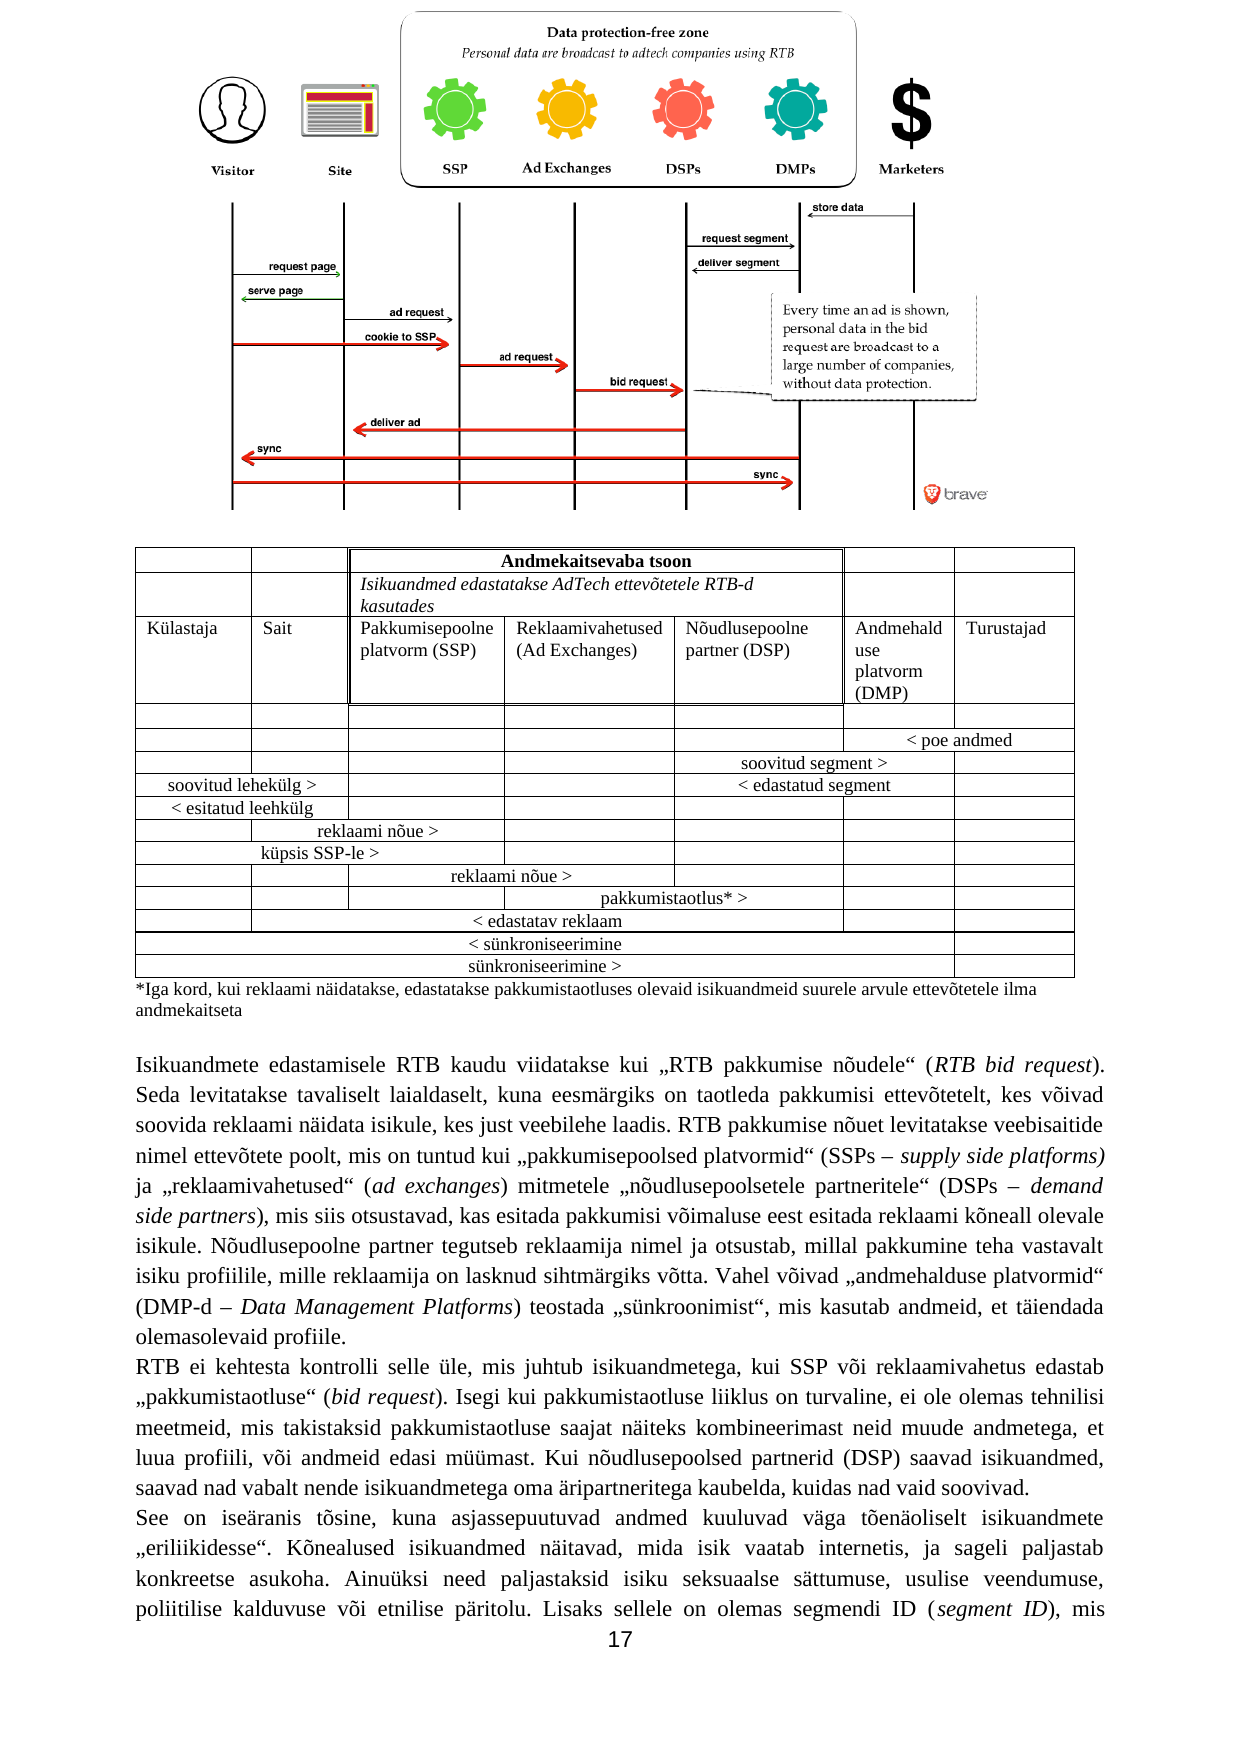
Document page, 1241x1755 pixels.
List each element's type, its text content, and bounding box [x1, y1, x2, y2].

table_cell [349, 774, 504, 796]
table_cell [955, 797, 1074, 818]
table_cell [252, 865, 348, 886]
table_cell [844, 797, 954, 818]
picture [135, 0, 1076, 522]
table_cell [955, 955, 1074, 977]
table_cell [955, 865, 1074, 886]
table_cell [844, 865, 954, 886]
table_cell [505, 774, 674, 796]
table_cell [505, 752, 674, 773]
table_cell Isikuandmed edastatakse AdTech ettevõtetele RTB-d kasutades [351, 573, 842, 616]
table_cell Reklaamivahetused (Ad Exchanges) [505, 617, 674, 703]
table_cell [955, 910, 1074, 931]
table_cell soovitud segment > [675, 752, 954, 773]
table_cell [349, 729, 504, 751]
table_cell < poe andmed [844, 729, 1074, 751]
table_cell < edastatav reklaam [252, 910, 843, 931]
table_cell sünkroniseerimine > [136, 955, 954, 977]
table_cell [955, 573, 1074, 616]
table_cell [252, 887, 348, 909]
table_cell [252, 704, 348, 728]
table_cell [675, 797, 843, 818]
table_cell [844, 842, 954, 864]
table_cell [845, 573, 954, 616]
table_cell reklaami nõue > [252, 820, 504, 841]
table_cell [252, 573, 347, 616]
table_cell pakkumistaotlus* > [505, 887, 843, 909]
table_cell [505, 820, 674, 841]
table_cell [349, 752, 504, 773]
table_cell soovitud lehekülg > [136, 774, 348, 796]
table_cell [349, 706, 504, 728]
table_cell [136, 820, 251, 841]
table_cell < edastatud segment [675, 774, 954, 796]
table_cell [349, 887, 504, 909]
table_cell Turustajad [955, 617, 1074, 703]
table_header [845, 548, 954, 572]
table_cell [136, 752, 251, 773]
table_cell [505, 706, 674, 728]
table_cell [955, 774, 1074, 796]
table_cell [136, 573, 251, 616]
table_cell [136, 865, 251, 886]
table_header [136, 548, 251, 572]
text *Iga kord, kui reklaami näidatakse, edastatakse pakkumistaotluses olevaid isikuandmeid suurele arvule ettevõtetele ilma andmekaitseta [135, 978, 1105, 1021]
table_cell [675, 706, 843, 728]
table_cell < esitatud leehkülg [136, 797, 348, 818]
table_cell [844, 887, 954, 909]
table_cell Andmehalduse platvorm (DMP) [845, 617, 954, 703]
table_cell [349, 797, 504, 818]
table_cell Sait [252, 617, 347, 703]
table_cell [955, 933, 1074, 954]
table_cell [844, 820, 954, 841]
table_cell reklaami nõue > [349, 865, 674, 886]
table_cell [955, 842, 1074, 864]
table_cell [136, 729, 251, 751]
table_cell küpsis SSP-le > [136, 842, 504, 864]
table_cell < sünkroniseerimine [136, 933, 954, 954]
table_cell [136, 910, 251, 931]
table_header [955, 548, 1074, 572]
table_cell [955, 704, 1074, 728]
table_cell [136, 887, 251, 909]
table_cell [505, 729, 674, 751]
table_cell Pakkumisepoolne platvorm (SSP) [351, 617, 504, 703]
table_cell [252, 729, 348, 751]
table_cell [675, 820, 843, 841]
table_header [252, 548, 347, 572]
table_cell [505, 842, 674, 864]
text Isikuandmete edastamisele RTB kaudu viidatakse kui „RTB pakkumise nõudele“ (RTB bid request). Seda levitatakse tavaliselt laialdaselt, kuna eesmärgiks on taotleda pakkumisi ettevõtetelt, kes võivad soovida reklaami näidata isikule, kes just veebilehe laadis. RTB pakkumise nõuet levitatakse veebisaitide nimel ettevõtete poolt, mis on tuntud kui „pakkumisepoolsed platvormid“ (SSPs – supply side platforms) ja „reklaamivahetused“ (ad exchanges) mitmetele „nõudlusepoolsetele partneritele“ (DSPs – demand side partners), mis siis otsustavad, kas esitada pakkumisi võimaluse eest esitada reklaami kõneall olevale isikule. Nõudlusepoolne partner tegutseb reklaamija nimel ja otsustab, millal pakkumine teha vastavalt isiku profiilile, mille reklaamija on lasknud sihtmärgiks võtta. Vahel võivad „andmehalduse platvormid“ (DMP-d – Data Management Platforms) teostada „sünkroonimist“, mis kasutab andmeid, et täiendada olemasolevaid profiile. [135, 1051, 1105, 1349]
table_cell [136, 704, 251, 728]
table_cell [675, 729, 843, 751]
table_cell [844, 910, 954, 931]
table_cell [955, 887, 1074, 909]
table_cell [955, 820, 1074, 841]
table_cell [675, 865, 843, 886]
text See on iseäranis tõsine, kuna asjassepuutuvad andmed kuuluvad väga tõenäoliselt isikuandmete „eriliikidesse“. Kõnealused isikuandmed näitavad, mida isik vaatab internetis, ja sageli paljastab konkreetse asukoha. Ainuüksi need paljastaksid isiku seksuaalse sättumuse, usulise veendumuse, poliitilise kalduvuse või etnilise päritolu. Lisaks sellele on olemas segmendi ID (segment ID), mis [135, 1504, 1105, 1621]
text RTB ei kehtesta kontrolli selle üle, mis juhtub isikuandmetega, kui SSP või reklaamivahetus edastab „pakkumistaotluse“ (bid request). Isegi kui pakkumistaotluse liiklus on turvaline, ei ole olemas tehnilisi meetmeid, mis takistaksid pakkumistaotluse saajat näiteks kombineerimast neid muude andmetega, et luua profiili, või andmeid edasi müümast. Kui nõudlusepoolsed partnerid (DSP) saavad isikuandmed, saavad nad vabalt nende isikuandmetega oma äripartneritega kaubelda, kuidas nad vaid soovivad. [135, 1353, 1105, 1500]
table_cell Nõudlusepoolne partner (DSP) [675, 617, 842, 703]
table_cell [844, 704, 954, 728]
table_cell [505, 797, 674, 818]
table_header Andmekaitsevaba tsoon [351, 550, 842, 572]
table_cell [675, 842, 843, 864]
table_cell [252, 752, 348, 773]
table_cell Külastaja [136, 617, 251, 703]
table_cell [955, 752, 1074, 773]
